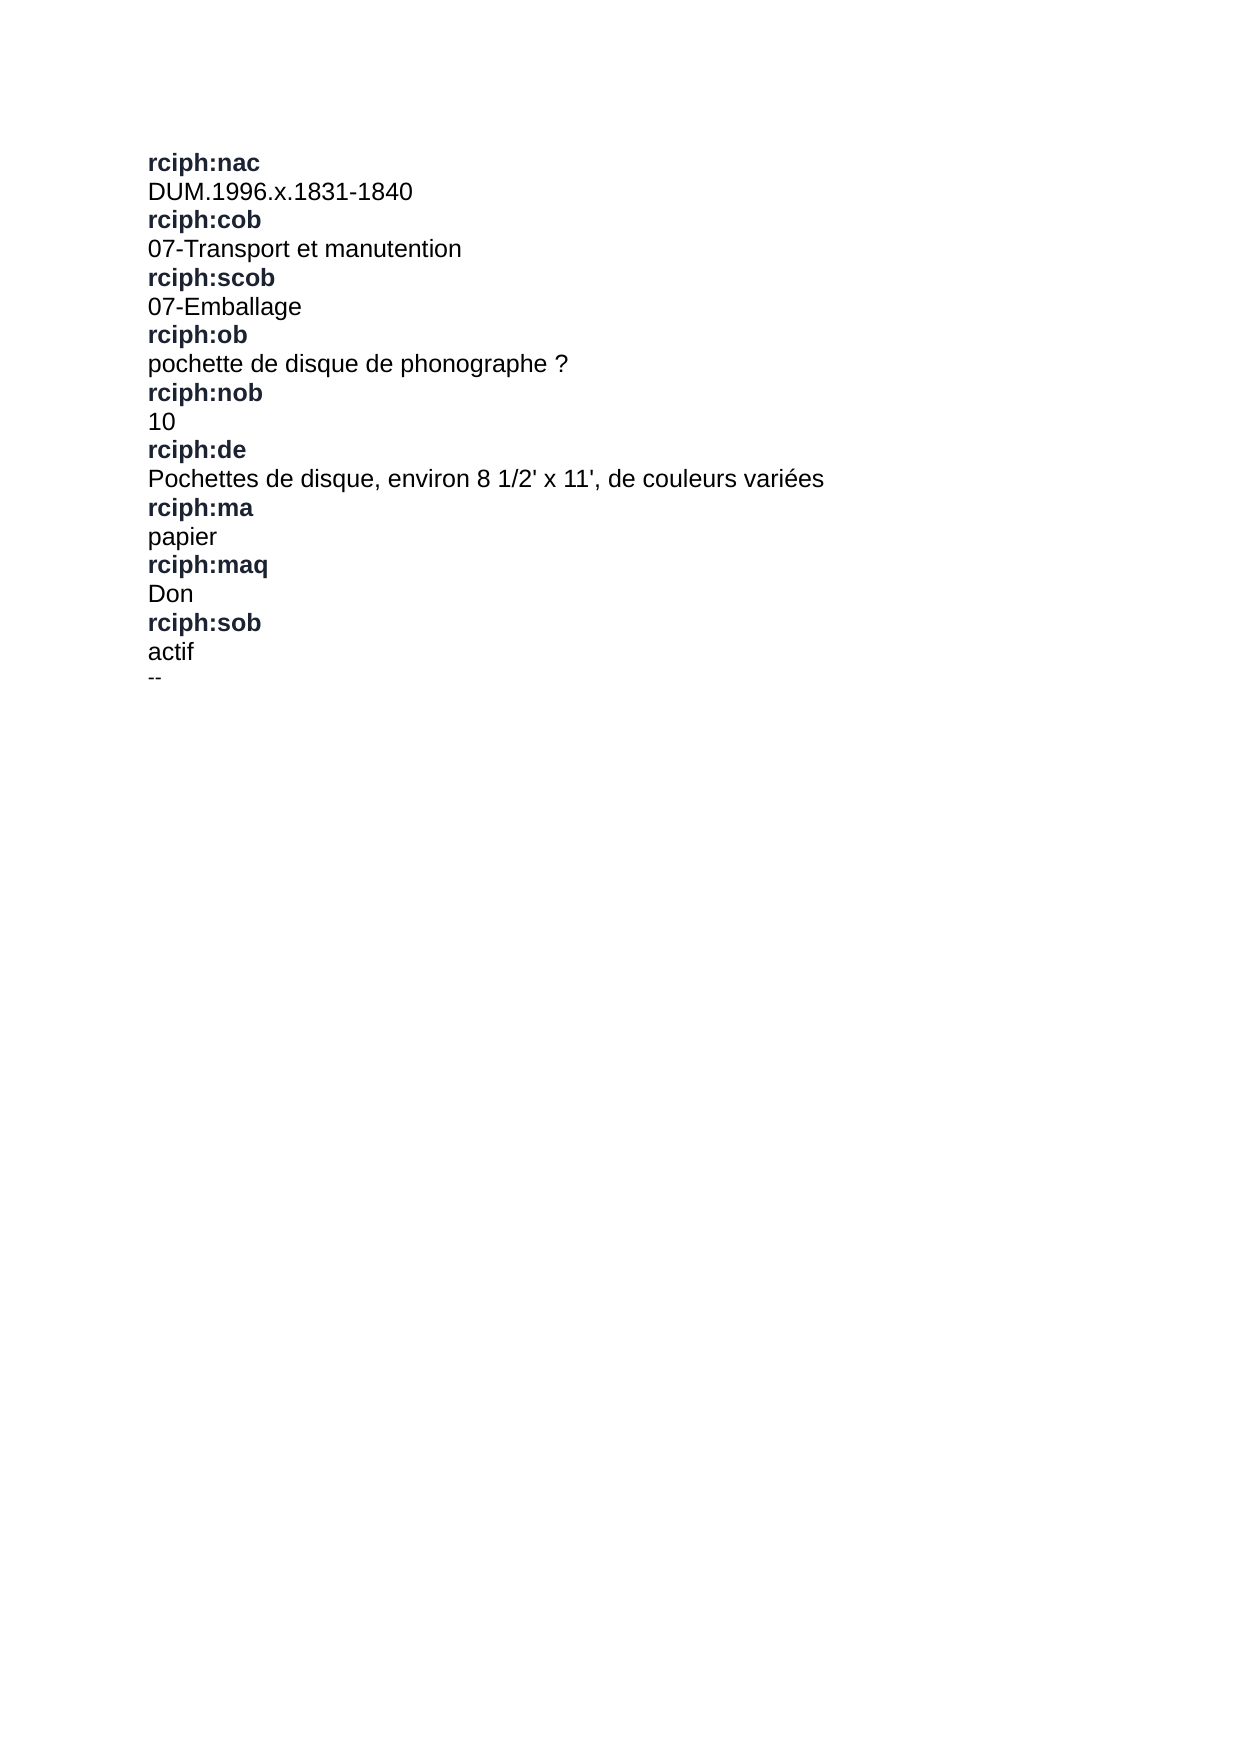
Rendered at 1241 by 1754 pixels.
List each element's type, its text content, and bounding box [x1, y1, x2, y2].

text rciph:nac [148, 148, 1092, 176]
text 07-Emballage [148, 291, 1092, 320]
text DUM.1996.x.1831-1840 [148, 176, 1092, 205]
text rciph:maq [148, 550, 1092, 579]
text Don [148, 579, 1092, 608]
text 07-Transport et manutention [148, 234, 1092, 263]
text Pochettes de disque, environ 8 1/2' x 11', de couleurs variées [148, 464, 1092, 493]
text pochette de disque de phonographe ? [148, 349, 1092, 378]
text rciph:ob [148, 320, 1092, 349]
text rciph:scob [148, 263, 1092, 291]
text rciph:cob [148, 205, 1092, 234]
text papier [148, 521, 1092, 550]
text rciph:nob [148, 378, 1092, 406]
text -- [148, 665, 1092, 689]
text 10 [148, 406, 1092, 435]
text actif [148, 636, 1092, 665]
text rciph:sob [148, 608, 1092, 636]
text rciph:ma [148, 493, 1092, 521]
text rciph:de [148, 435, 1092, 464]
